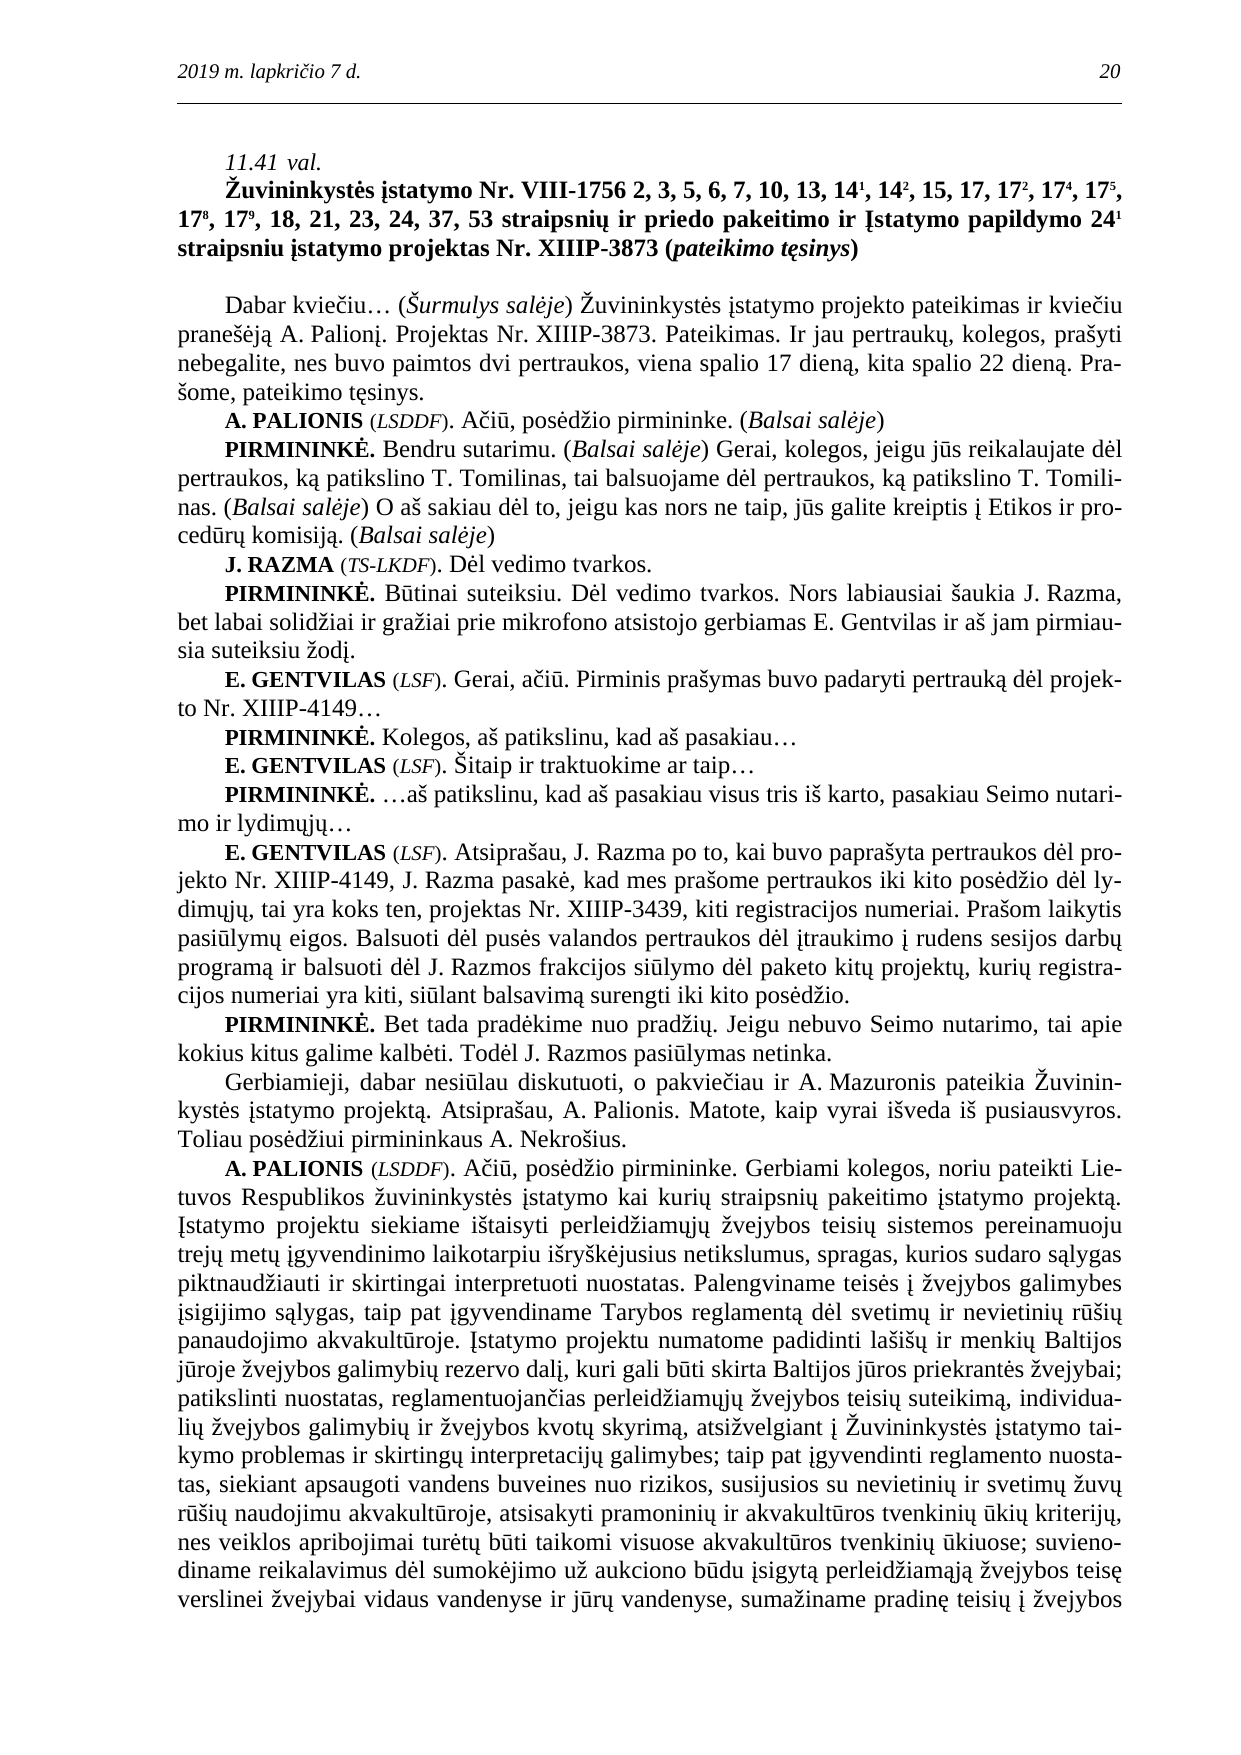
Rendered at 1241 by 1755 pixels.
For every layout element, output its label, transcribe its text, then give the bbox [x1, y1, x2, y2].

text E. GENTVILAS (LSF). Ge­rai, ačiū. Pir­mi­nis pra­šy­mas bu­vo pa­da­ry­ti per­trau­ką dėl pro­jek­to Nr. XIIIP-4149… [177, 664, 1122, 722]
text Ger­bia­mie­ji, da­bar ne­siū­lau dis­ku­tuo­ti, o pa­kvie­čiau ir A. Ma­zu­ro­nis pa­tei­kia Žu­vi­nin­kys­tės įsta­ty­mo pro­jek­tą. At­si­pra­šau, A. Pa­lio­nis. Ma­to­te, kaip vy­rai iš­ve­da iš pu­siau­svy­ros. To­liau po­sė­džiui pir­mi­nin­kaus A. Ne­kro­šius. [177, 1067, 1122, 1153]
text PIRMININKĖ. Ben­dru su­ta­ri­mu. (Bal­sai sa­lė­je) Ge­rai, ko­le­gos, jei­gu jūs rei­ka­lau­ja­te dėl per­trau­kos, ką pa­tiks­li­no T. To­mi­li­nas, tai bal­suo­ja­me dėl per­trau­kos, ką pa­tiks­li­no T. To­mi­li­nas. (Bal­sai sa­lė­je) O aš sa­kiau dėl to, jei­gu kas nors ne taip, jūs ga­li­te kreip­tis į Eti­kos ir pro­ce­dū­rų ko­mi­si­ją. (Bal­sai sa­lė­je) [177, 434, 1122, 549]
text E. GENTVILAS (LSF). At­si­pra­šau, J. Raz­ma po to, kai bu­vo pa­pra­šy­ta per­trau­kos dėl pro­jek­to Nr. XIIIP-4149, J. Raz­ma pa­sa­kė, kad mes pra­šo­me per­trau­kos iki ki­to po­sė­džio dėl ly­di­mų­jų, tai yra koks ten, pro­jek­tas Nr. XIIIP-3439, ki­ti re­gist­ra­ci­jos nu­me­riai. Pra­šom lai­ky­tis pa­siū­ly­mų ei­gos. Bal­suo­ti dėl pu­sės va­lan­dos per­trau­kos dėl įtrau­ki­mo į ru­dens se­si­jos dar­bų pro­gra­mą ir bal­suo­ti dėl J. Raz­mos frak­ci­jos siū­ly­mo dėl pa­ke­to ki­tų pro­jek­tų, ku­rių re­gist­ra­ci­jos nu­me­riai yra ki­ti, siū­lant bal­sa­vi­mą su­reng­ti iki ki­to po­sė­džio. [177, 837, 1122, 1009]
text A. PALIONIS (LSDDF). Ačiū, po­sė­džio pir­mi­nin­ke. (Bal­sai sa­lė­je) [177, 405, 1122, 434]
text Da­bar kvie­čiu… (Šur­mu­lys sa­lė­je) Žu­vi­nin­kys­tės įsta­ty­mo pro­jek­to pa­tei­ki­mas ir kvie­čiu pra­ne­šė­ją A. Pa­lio­nį. Pro­jek­tas Nr. XIIIP-3873. Pa­tei­ki­mas. Ir jau per­trau­kų, ko­le­gos, pra­šy­ti ne­be­ga­li­te, nes bu­vo pa­im­tos dvi per­trau­kos, vie­na spa­lio 17 die­ną, ki­ta spa­lio 22 die­ną. Pra­šo­me, pa­tei­ki­mo tę­si­nys. [177, 290, 1122, 405]
text 11.41 val. [224, 148, 1122, 175]
text PIRMININKĖ. Bū­ti­nai su­teik­siu. Dėl ve­di­mo tvar­kos. Nors la­biau­siai šau­kia J. Raz­ma, bet la­bai so­li­džiai ir gra­žiai prie mik­ro­fo­no at­si­sto­jo ger­bia­mas E. Gent­vi­las ir aš jam pir­miau­sia su­teik­siu žo­dį. [177, 578, 1122, 664]
text PIRMININKĖ. Ko­le­gos, aš pa­tiks­li­nu, kad aš pa­sa­kiau… [177, 722, 1122, 750]
text J. RAZMA (TS-LKDF). Dėl ve­di­mo tvar­kos. [177, 549, 1122, 578]
text A. PALIONIS (LSDDF). Ačiū, po­sė­džio pir­mi­nin­ke. Ger­bia­mi ko­le­gos, no­riu pa­teik­ti Lie­tu­vos Res­pub­li­kos žu­vi­nin­kys­tės įsta­ty­mo kai ku­rių straips­nių pa­kei­ti­mo įsta­ty­mo pro­jek­tą. Įsta­ty­mo pro­jek­tu sie­kia­me iš­tai­sy­ti per­lei­džia­mų­jų žve­jy­bos tei­sių sis­te­mos per­ei­na­muo­ju tre­jų me­tų įgy­ven­di­ni­mo lai­ko­tar­piu iš­ryš­kė­ju­sius ne­tiks­lu­mus, spra­gas, ku­rios su­da­ro są­ly­gas pik­tnau­džiau­ti ir skir­tin­gai in­ter­pre­tuo­ti nuo­sta­tas. Pa­leng­vi­na­me tei­sės į žve­jy­bos ga­li­my­bes įsi­gi­ji­mo są­ly­gas, taip pat įgy­ven­di­na­me Ta­ry­bos reg­la­men­tą dėl sve­ti­mų ir ne­vie­ti­nių rū­šių pa­nau­do­ji­mo ak­va­kul­tū­ro­je. Įsta­ty­mo pro­jek­tu nu­ma­to­me pa­di­din­ti la­ši­šų ir men­kių Bal­ti­jos jū­ro­je žve­jy­bos ga­li­my­bių re­zer­vo da­lį, ku­ri ga­li bū­ti skir­ta Bal­ti­jos jū­ros prie­kran­tės žve­jy­bai; pa­tiks­lin­ti nuo­sta­tas, reg­la­men­tuo­jan­čias per­lei­džia­mų­jų žve­jy­bos tei­sių su­tei­ki­mą, in­di­vi­du­a­lių žve­jy­bos ga­li­my­bių ir žve­jy­bos kvo­tų sky­ri­mą, at­si­žvel­giant į Žu­vi­nin­kys­tės įsta­ty­mo tai­ky­mo pro­ble­mas ir skir­tin­gų in­ter­pre­ta­ci­jų ga­li­my­bes; taip pat įgy­ven­din­ti reg­la­men­to nuo­sta­tas, sie­kiant ap­sau­go­ti van­dens bu­vei­nes nuo ri­zi­kos, su­si­ju­sios su ne­vie­ti­nių ir sve­ti­mų žuvų rū­šių nau­do­ji­mu ak­va­kul­tū­ro­je, at­si­sa­ky­ti pra­mo­ni­nių ir ak­va­kul­tū­ros tven­ki­nių ūkių kri­te­ri­jų, nes veik­los ap­ri­bo­ji­mai tu­rė­tų bū­ti tai­ko­mi vi­suo­se ak­va­kul­tū­ros tven­ki­nių ūkiuo­se; su­vie­no­di­na­me rei­ka­la­vi­mus dėl su­mo­kė­ji­mo už auk­cio­no bū­du įsi­gy­tą per­lei­džia­mą­ją žve­jy­bos tei­sę ver­sli­nei žve­jy­bai vi­daus van­de­ny­se ir jū­rų van­de­ny­se, su­ma­ži­na­me pra­di­nę tei­sių į žve­jy­bos [177, 1153, 1122, 1613]
text Žu­vi­nin­kys­tės įsta­ty­mo Nr. VIII-1756 2, 3, 5, 6, 7, 10, 13, 141, 142, 15, 17, 172, 174, 175, 178, 179, 18, 21, 23, 24, 37, 53 straips­nių ir prie­do pa­kei­ti­mo ir Įsta­ty­mo pa­pil­dy­mo 241 straips­niu įsta­ty­mo pro­jek­tas Nr. XIIIP-3873 (pa­tei­ki­mo tę­si­nys) [177, 175, 1122, 262]
text E. GENTVILAS (LSF). Ši­taip ir trak­tuo­ki­me ar taip… [177, 750, 1122, 779]
text PIRMININKĖ. …aš pa­tiks­li­nu, kad aš pa­sa­kiau vi­sus tris iš kar­to, pa­sa­kiau Sei­mo nu­ta­ri­mo ir ly­di­mų­jų… [177, 779, 1122, 837]
text PIRMININKĖ. Bet ta­da pra­dė­ki­me nuo pra­džių. Jei­gu ne­bu­vo Sei­mo nu­ta­ri­mo, tai apie ko­kius ki­tus ga­li­me kal­bė­ti. To­dėl J. Raz­mos pa­siū­ly­mas ne­tin­ka. [177, 1009, 1122, 1067]
